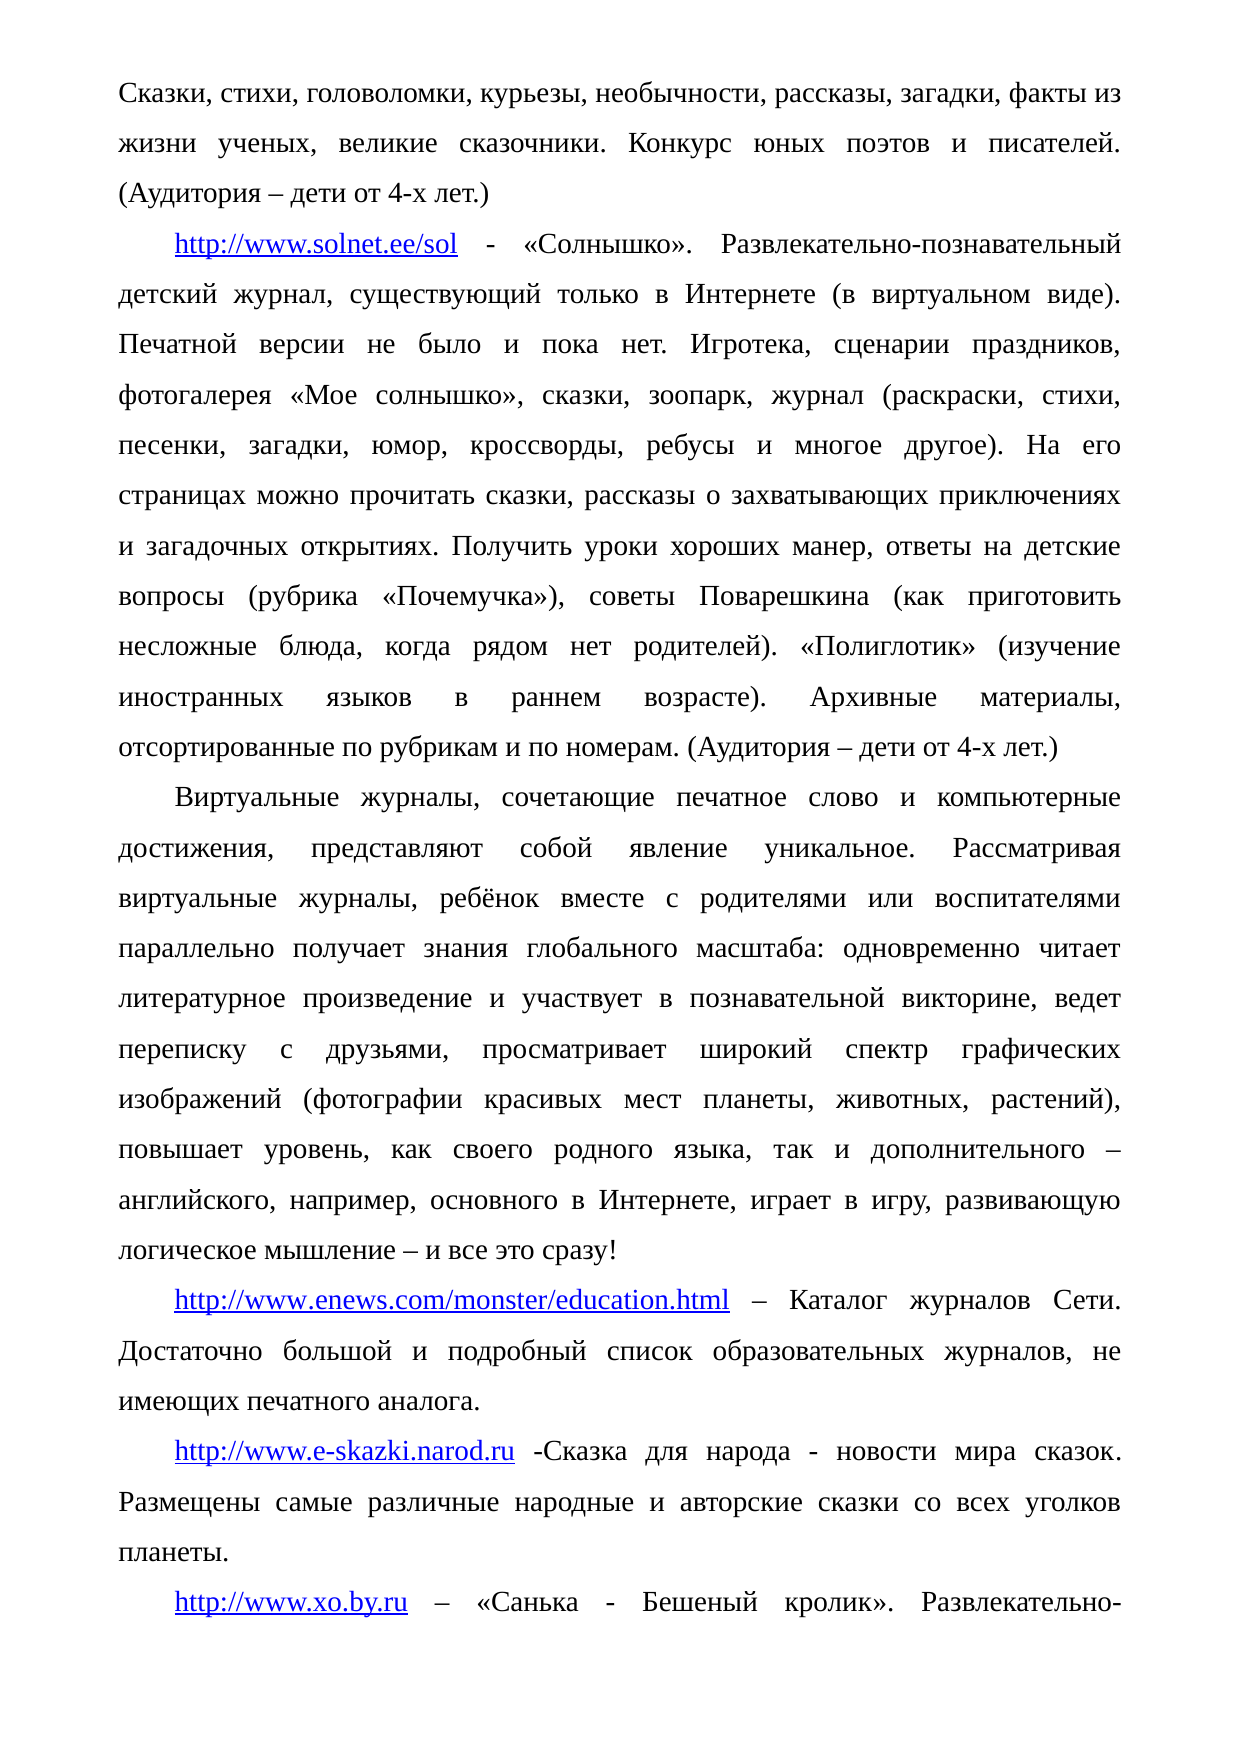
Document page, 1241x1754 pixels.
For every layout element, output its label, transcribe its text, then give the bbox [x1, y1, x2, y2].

text http://www.e-skazki.narod.ru -Сказка для народа - новости мира сказок. Размещены самые различные народные и авторские сказки со всех уголков планеты. [118, 1433, 1122, 1568]
text http://www.enews.com/monster/education.html – Каталог журналов Сети. Достаточно большой и подробный список образовательных журналов, не имеющих печатного аналога. [118, 1282, 1122, 1417]
text http://www.xo.by.ru – «Санька - Бешеный кролик». Развлекательно- [118, 1584, 1122, 1618]
text Сказки, стихи, головоломки, курьезы, необычности, рассказы, загадки, факты из жизни ученых, великие сказочники. Конкурс юных поэтов и писателей. (Аудитория – дети от 4-х лет.) [118, 75, 1122, 209]
text Виртуальные журналы, сочетающие печатное слово и компьютерные достижения, представляют собой явление уникальное. Рассматривая виртуальные журналы, ребёнок вместе с родителями или воспитателями параллельно получает знания глобального масштаба: одновременно читает литературное произведение и участвует в познавательной викторине, ведет переписку с друзьями, просматривает широкий спектр графических изображений (фотографии красивых мест планеты, животных, растений), повышает уровень, как своего родного языка, так и дополнительного – английского, например, основного в Интернете, играет в игру, развивающую логическое мышление – и все это сразу! [118, 779, 1122, 1266]
text http://www.solnet.ee/sol - «Солнышко». Развлекательно-познавательный детский журнал, существующий только в Интернете (в виртуальном виде). Печатной версии не было и пока нет. Игротека, сценарии праздников, фотогалерея «Мое солнышко», сказки, зоопарк, журнал (раскраски, стихи, песенки, загадки, юмор, кроссворды, ребусы и многое другое). На его страницах можно прочитать сказки, рассказы о захватывающих приключениях и загадочных открытиях. Получить уроки хороших манер, ответы на детские вопросы (рубрика «Почемучка»), советы Поварешкина (как приготовить несложные блюда, когда рядом нет родителей). «Полиглотик» (изучение иностранных языков в раннем возрасте). Архивные материалы, отсортированные по рубрикам и по номерам. (Аудитория – дети от 4-х лет.) [118, 226, 1122, 763]
